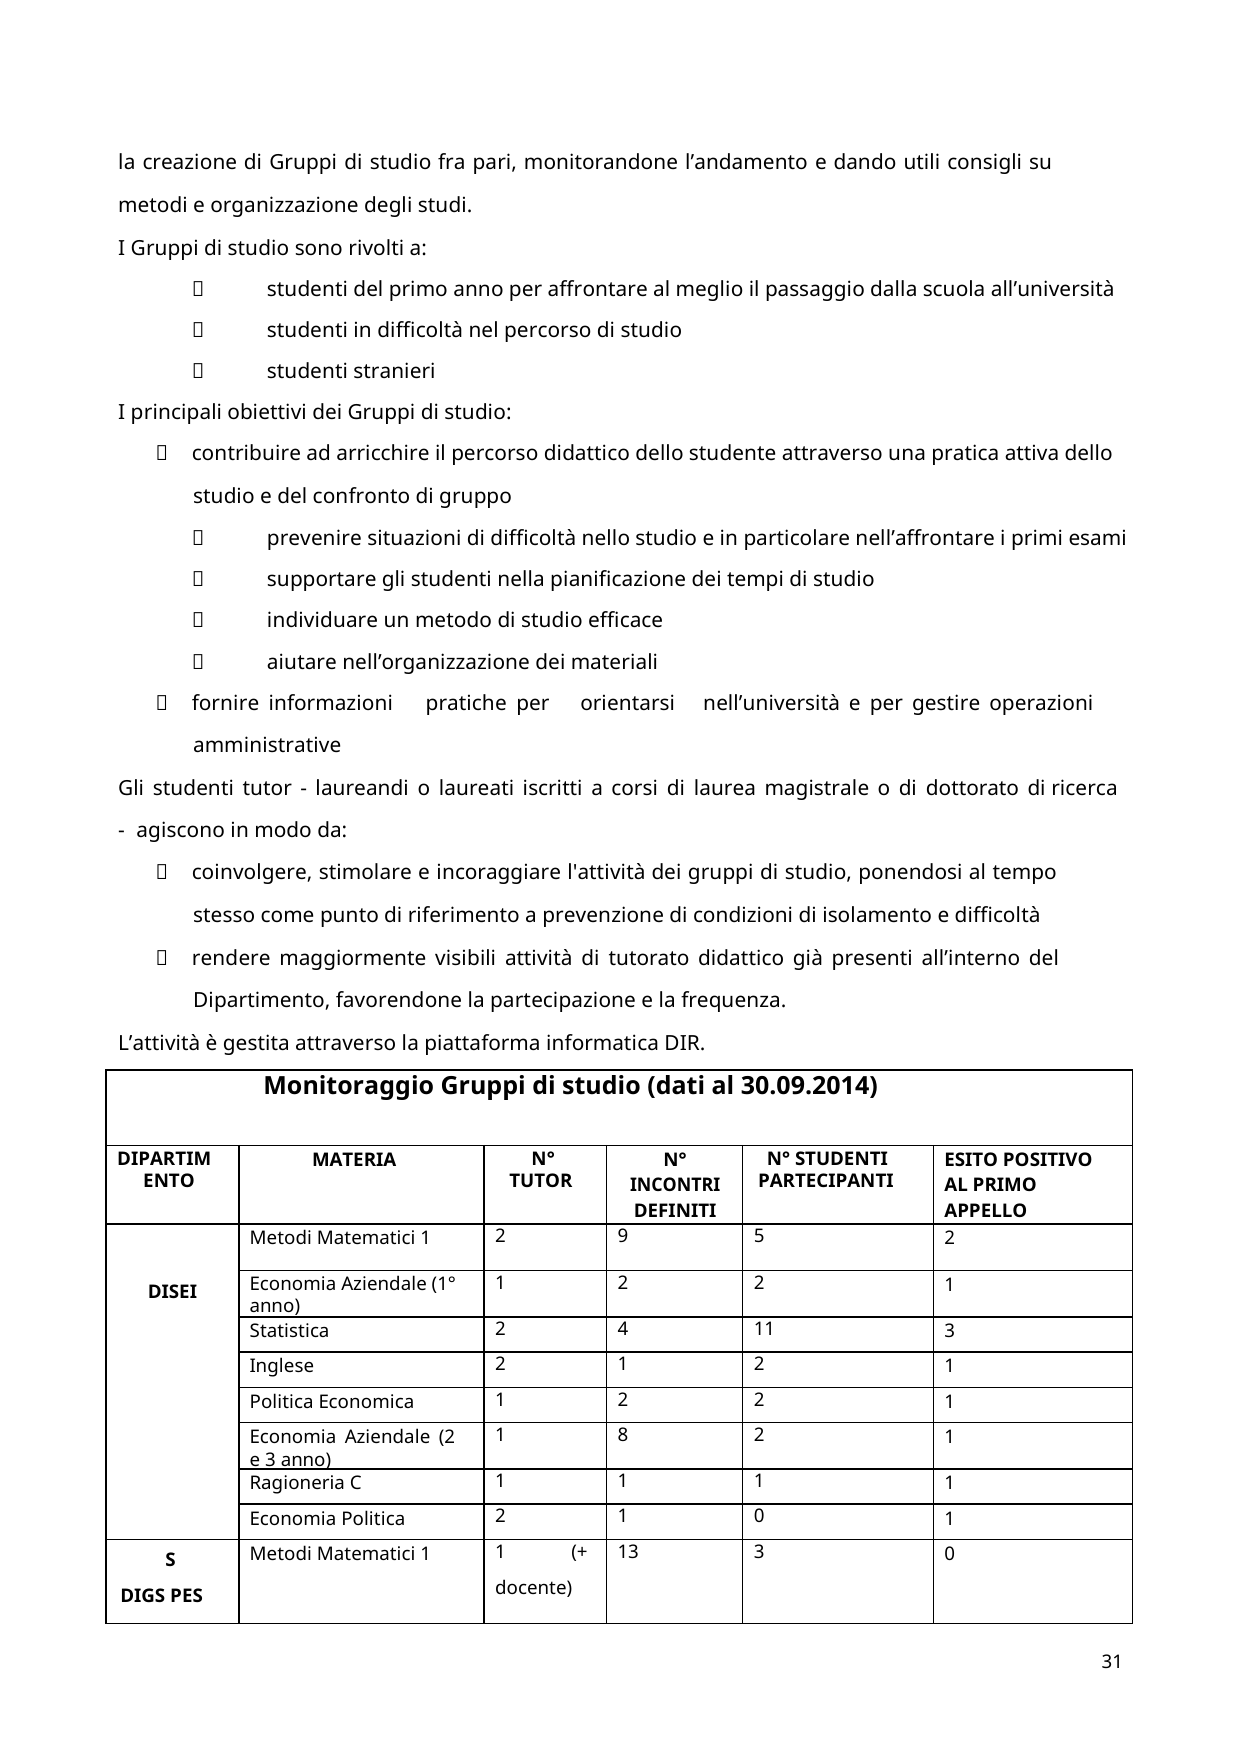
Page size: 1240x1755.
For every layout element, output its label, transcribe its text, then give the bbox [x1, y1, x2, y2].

table_cell 2 [485, 1353, 606, 1386]
table_cell 2 [607, 1271, 742, 1316]
table_cell 1 [934, 1423, 1132, 1468]
table_cell 3 [743, 1540, 933, 1622]
text S [165, 1549, 186, 1567]
table_cell 1 [934, 1271, 1132, 1316]
text I Gruppi di studio sono rivolti a: [118, 233, 1144, 261]
table_cell 2 [743, 1353, 933, 1386]
table_cell Economia Politica [240, 1505, 483, 1538]
table_cell 11 [743, 1318, 933, 1351]
table_cell 5 [743, 1225, 933, 1269]
table_cell 1 [485, 1271, 606, 1316]
table_cell 1 (+ docente) [485, 1540, 606, 1622]
list fornire informazioni pratiche per orientarsi nell’università e per gestire operazioni amministrative [155, 688, 1122, 759]
table_cell DIGS PES [107, 1540, 238, 1622]
list prevenire situazioni di difficoltà nello studio e in particolare nell’affrontare i primi esami [192, 523, 1144, 552]
table_cell 13 [607, 1540, 742, 1622]
table_cell 0 [934, 1540, 1132, 1622]
list aiutare nell’organizzazione dei materiali [192, 647, 1144, 675]
list supportare gli studenti nella pianificazione dei tempi di studio [192, 564, 1144, 593]
text L’attività è gestita attraverso la piattaforma informatica DIR. [118, 1028, 1144, 1056]
table_cell 2 [607, 1388, 742, 1422]
list studenti del primo anno per affrontare al meglio il passaggio dalla scuola all’università [192, 274, 1144, 302]
table_cell DIPARTIM ENTO [107, 1146, 238, 1223]
table_cell 1 [934, 1505, 1132, 1538]
table_cell 2 [485, 1318, 606, 1351]
table_cell Statistica [240, 1318, 483, 1351]
table_cell 8 [607, 1423, 742, 1468]
table_cell Ragioneria C [240, 1470, 483, 1503]
table_cell 3 [934, 1318, 1132, 1351]
table_cell 1 [485, 1388, 606, 1422]
table_cell 4 [607, 1318, 742, 1351]
table_cell 1 [743, 1470, 933, 1503]
table_cell 0 [743, 1505, 933, 1538]
table_cell N° TUTOR [485, 1146, 606, 1223]
table_header Monitoraggio Gruppi di studio (dati al 30.09.2014) [107, 1071, 1132, 1145]
table_cell 1 [934, 1470, 1132, 1503]
table_cell Economia Aziendale (1° anno) [240, 1271, 483, 1316]
table_cell 2 [934, 1225, 1132, 1269]
table_cell 1 [934, 1353, 1132, 1386]
table_cell 2 [743, 1423, 933, 1468]
text la creazione di Gruppi di studio fra pari, monitorandone l’andamento e dando utili consigli su metodi e organizzazione degli studi. [118, 147, 1122, 218]
table_cell 1 [485, 1423, 606, 1468]
table_cell Metodi Matematici 1 [240, 1540, 483, 1622]
list coinvolgere, stimolare e incoraggiare l'attività dei gruppi di studio, ponendosi al tempo stesso come punto di riferimento a prevenzione di condizioni di isolamento e difficoltà [155, 857, 1122, 928]
table_cell 1 [607, 1353, 742, 1386]
table_cell Economia Aziendale (2 e 3 anno) [240, 1423, 483, 1468]
table_cell 2 [485, 1505, 606, 1538]
text I principali obiettivi dei Gruppi di studio: [118, 397, 1144, 425]
table_cell 2 [485, 1225, 606, 1269]
table_cell N° STUDENTI PARTECIPANTI [743, 1146, 933, 1223]
table_cell 9 [607, 1225, 742, 1269]
table_cell Metodi Matematici 1 [240, 1225, 483, 1269]
list individuare un metodo di studio efficace [192, 606, 1144, 634]
text Gli studenti tutor - laureandi o laureati iscritti a corsi di laurea magistrale o di dottorato di ricerca - agiscono in modo da: [118, 773, 1122, 844]
list contribuire ad arricchire il percorso didattico dello studente attraverso una pratica attiva dello studio e del confronto di gruppo [155, 438, 1122, 509]
table_cell N° INCONTRI DEFINITI [607, 1146, 742, 1223]
list studenti stranieri [192, 356, 1144, 384]
table_cell 2 [743, 1271, 933, 1316]
table_cell 1 [607, 1470, 742, 1503]
table_cell Politica Economica [240, 1388, 483, 1422]
table_cell 1 [485, 1470, 606, 1503]
table_cell Inglese [240, 1353, 483, 1386]
table_cell DISEI [107, 1225, 238, 1538]
table_cell 1 [607, 1505, 742, 1538]
list rendere maggiormente visibili attività di tutorato didattico già presenti all’interno del Dipartimento, favorendone la partecipazione e la frequenza. [155, 943, 1121, 1014]
table_cell 1 [934, 1388, 1132, 1422]
list studenti in difficoltà nel percorso di studio [192, 315, 1144, 343]
table_cell MATERIA [240, 1146, 483, 1223]
table_cell 2 [743, 1388, 933, 1422]
table_cell ESITO POSITIVO AL PRIMO APPELLO [934, 1146, 1132, 1223]
